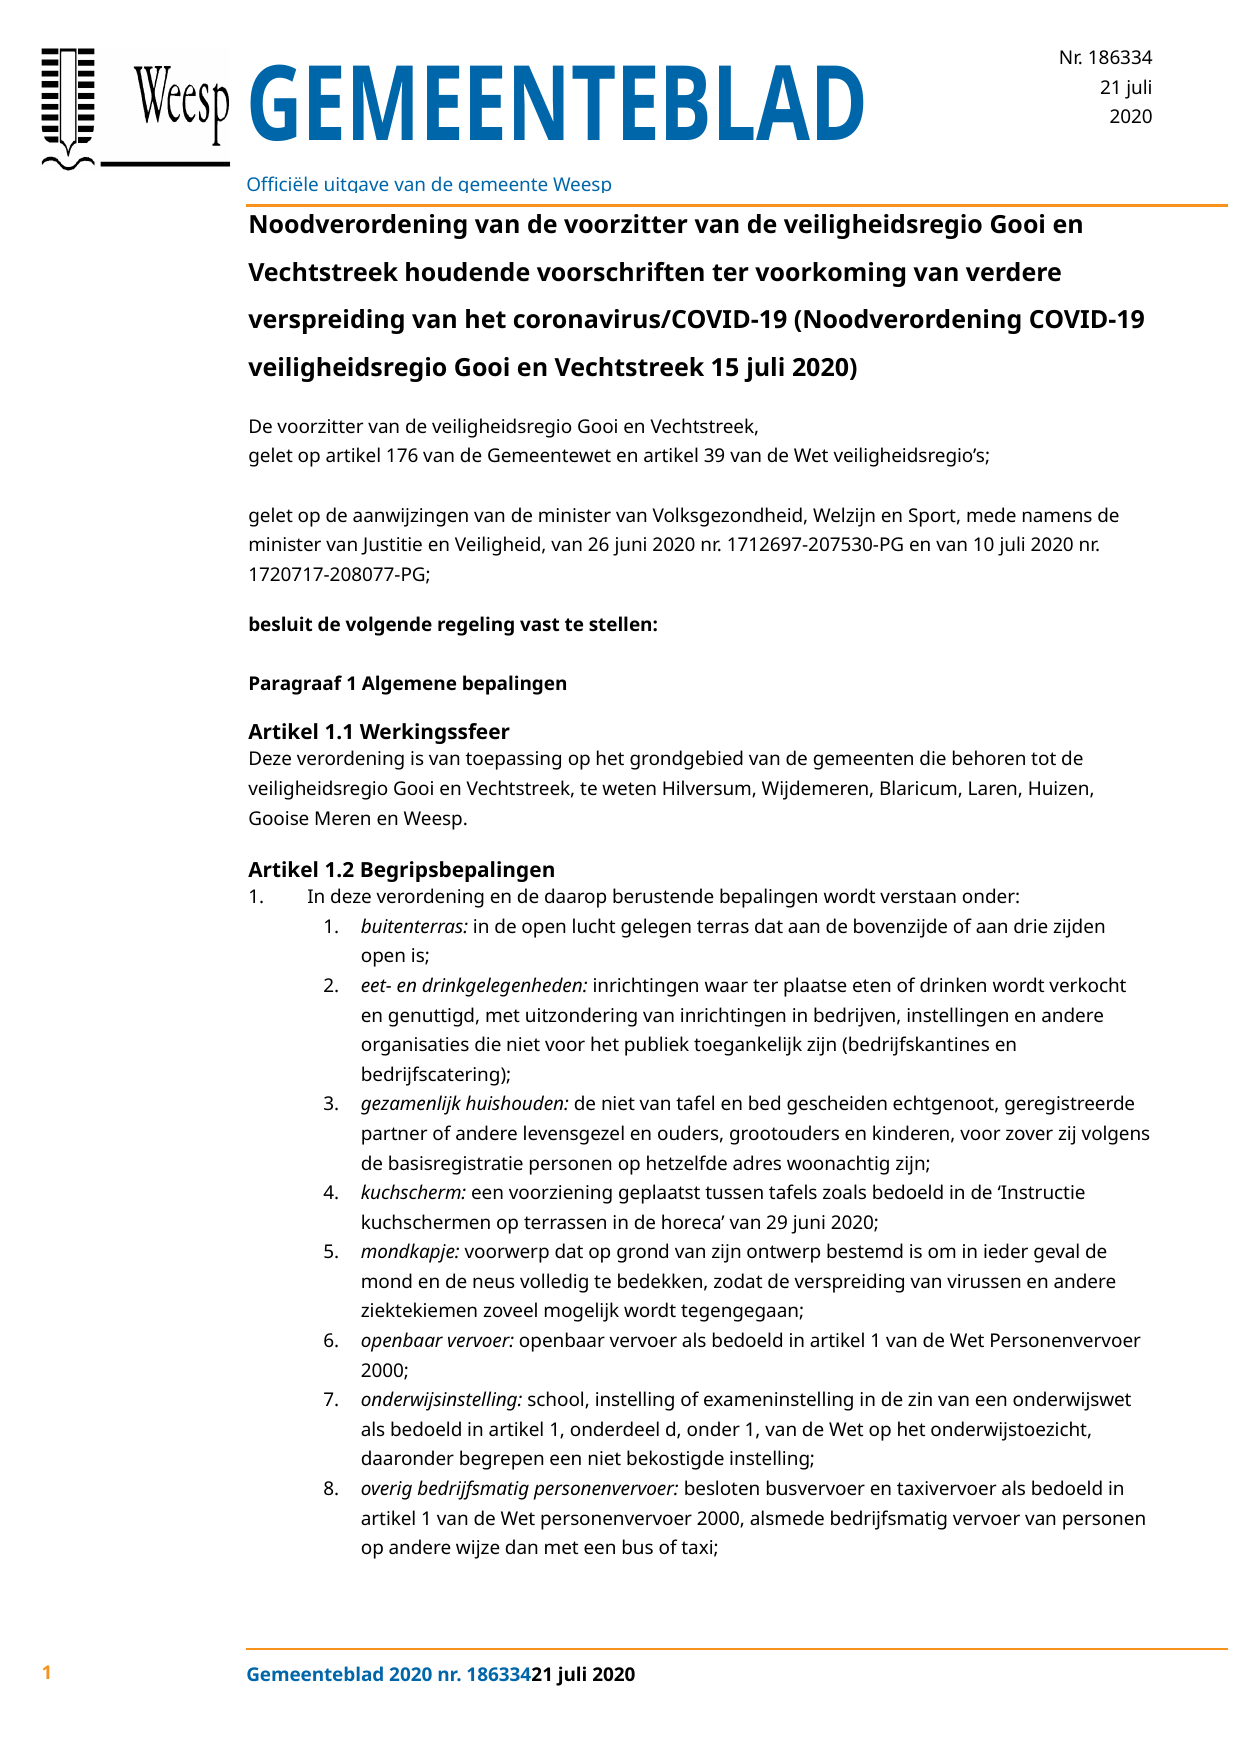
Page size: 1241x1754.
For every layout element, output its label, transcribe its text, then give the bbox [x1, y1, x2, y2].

text Artikel 1.1 Werkingssfeer [248, 717, 1152, 746]
list eet- en drinkgelegenheden: inrichtingen waar ter plaatse eten of drinken wordt verkocht en genuttigd, met uitzondering van inrichtingen in bedrijven, instellingen en andere organisaties die niet voor het publiek toegankelijk zijn (bedrijfskantines en bedrijfscatering); [323, 972, 1152, 1087]
list In deze verordening en de daarop berustende bepalingen wordt verstaan onder: [248, 883, 1152, 909]
list onderwijsinstelling: school, instelling of exameninstelling in de zin van een onderwijswet als bedoeld in artikel 1, onderdeel d, onder 1, van de Wet op het onderwijstoezicht, daaronder begrepen een niet bekostigde instelling; [323, 1386, 1152, 1471]
list mondkapje: voorwerp dat op grond van zijn ontwerp bestemd is om in ieder geval de mond en de neus volledig te bedekken, zodat de verspreiding van virussen en andere ziektekiemen zoveel mogelijk wordt tegengegaan; [323, 1238, 1152, 1323]
text Noodverordening van de voorzitter van de veiligheidsregio Gooi en Vechtstreek houdende voorschriften ter voorkoming van verdere verspreiding van het coronavirus/COVID-19 (Noodverordening COVID-19 veiligheidsregio Gooi en Vechtstreek 15 juli 2020) [248, 207, 1152, 384]
list overig bedrijfsmatig personenvervoer: besloten busvervoer en taxivervoer als bedoeld in artikel 1 van de Wet personenvervoer 2000, alsmede bedrijfsmatig vervoer van personen op andere wijze dan met een bus of taxi; [323, 1475, 1152, 1560]
text gelet op artikel 176 van de Gemeentewet en artikel 39 van de Wet veiligheidsregio’s; [248, 443, 1152, 468]
text Paragraaf 1 Algemene bepalingen [248, 671, 1152, 696]
text Artikel 1.2 Begripsbepalingen [248, 855, 1152, 883]
list kuchscherm: een voorziening geplaatst tussen tafels zoals bedoeld in de ‘Instructie kuchschermen op terrassen in de horeca’ van 29 juni 2020; [323, 1179, 1152, 1235]
text gelet op de aanwijzingen van de minister van Volksgezondheid, Welzijn en Sport, mede namens de minister van Justitie en Veiligheid, van 26 juni 2020 nr. 1712697-207530-PG en van 10 juli 2020 nr. 1720717-208077-PG; [248, 502, 1152, 587]
text De voorzitter van de veiligheidsregio Gooi en Vechtstreek, [248, 413, 1152, 439]
list gezamenlijk huishouden: de niet van tafel en bed gescheiden echtgenoot, geregistreerde partner of andere levensgezel en ouders, grootouders en kinderen, voor zover zij volgens de basisregistratie personen op hetzelfde adres woonachtig zijn; [323, 1091, 1152, 1176]
text besluit de volgende regeling vast te stellen: [248, 611, 1152, 637]
picture [41, 47, 231, 172]
list buitenterras: in de open lucht gelegen terras dat aan de bovenzijde of aan drie zijden open is; [323, 913, 1152, 968]
list openbaar vervoer: openbaar vervoer als bedoeld in artikel 1 van de Wet Personenvervoer 2000; [323, 1327, 1152, 1383]
text Deze verordening is van toepassing op het grondgebied van de gemeenten die behoren tot de veiligheidsregio Gooi en Vechtstreek, te weten Hilversum, Wijdemeren, Blaricum, Laren, Huizen, Gooise Meren en Weesp. [248, 746, 1152, 830]
